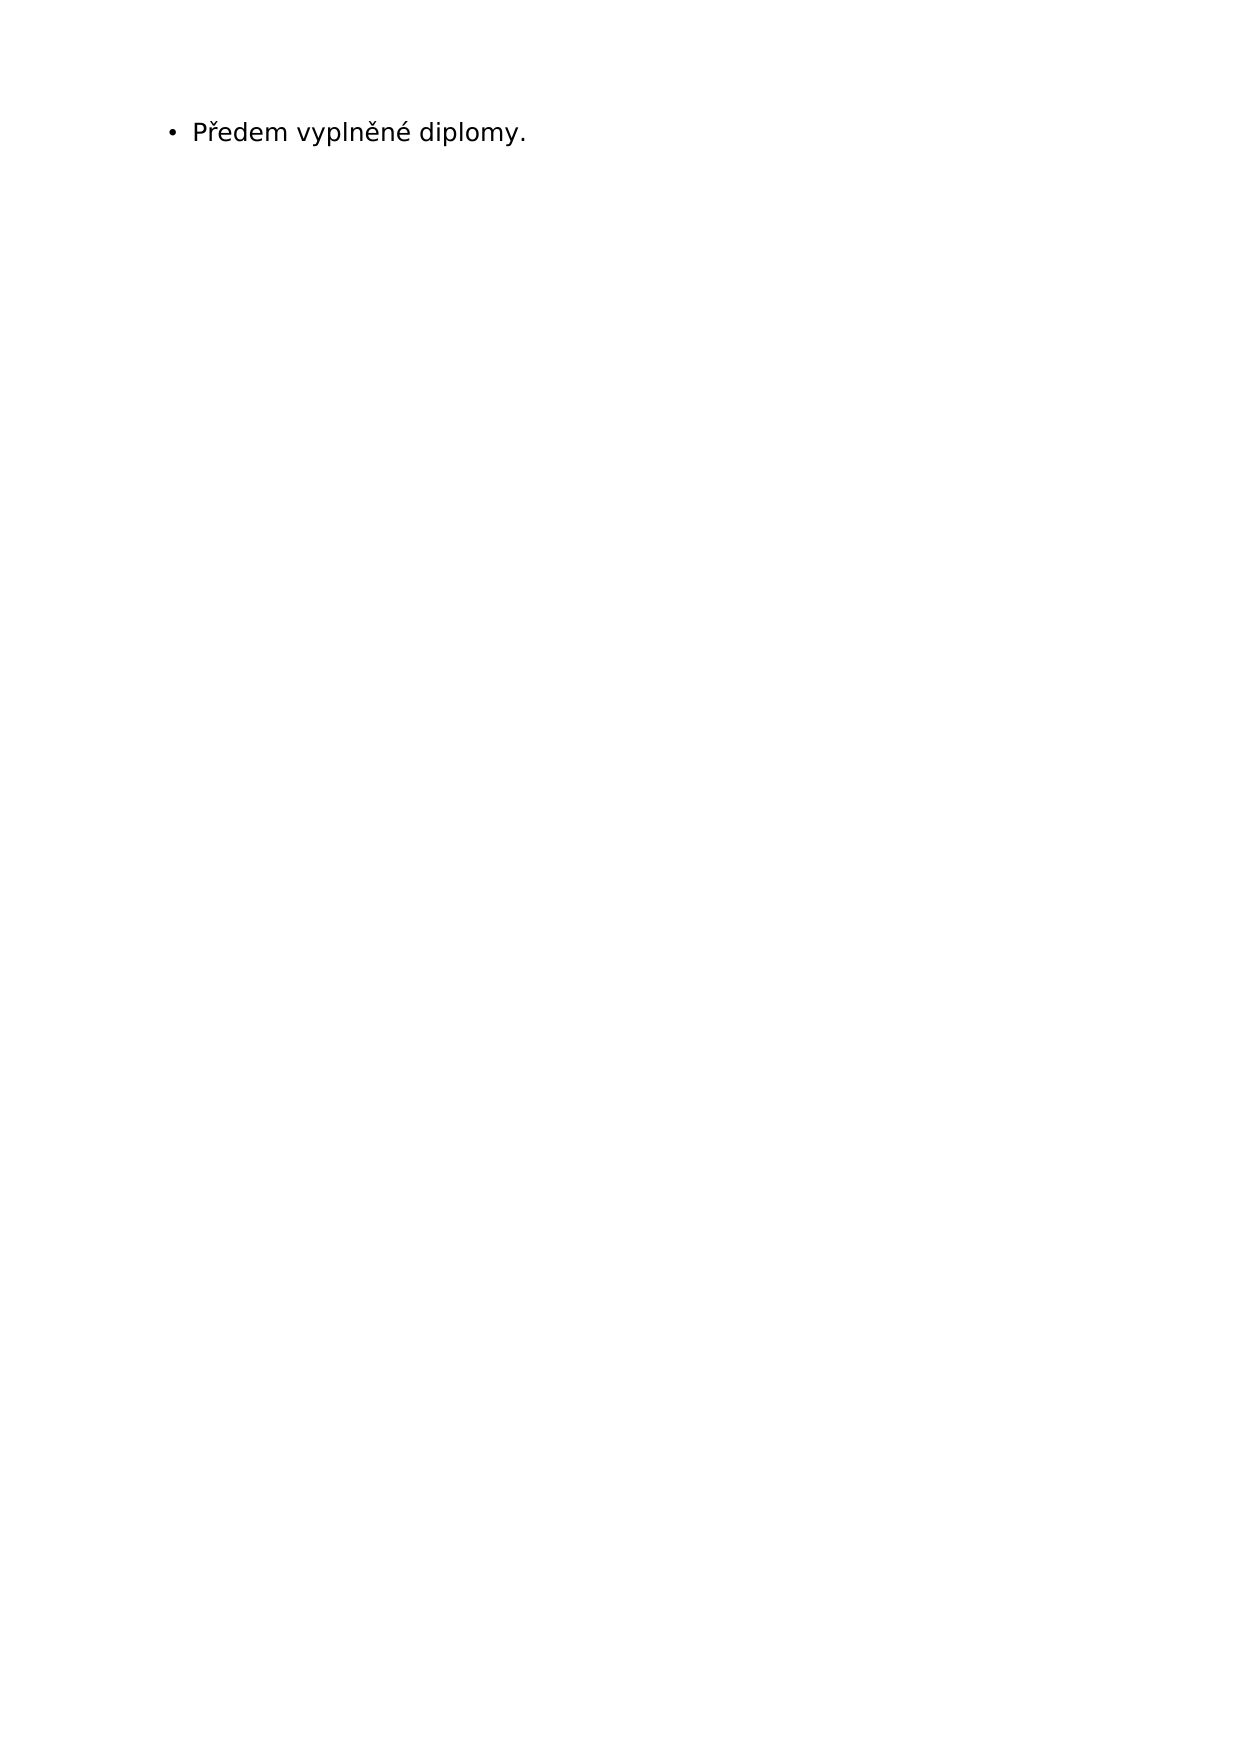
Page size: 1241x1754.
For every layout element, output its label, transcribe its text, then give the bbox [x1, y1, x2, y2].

list Předem vyplněné diplomy. [177, 118, 1122, 147]
